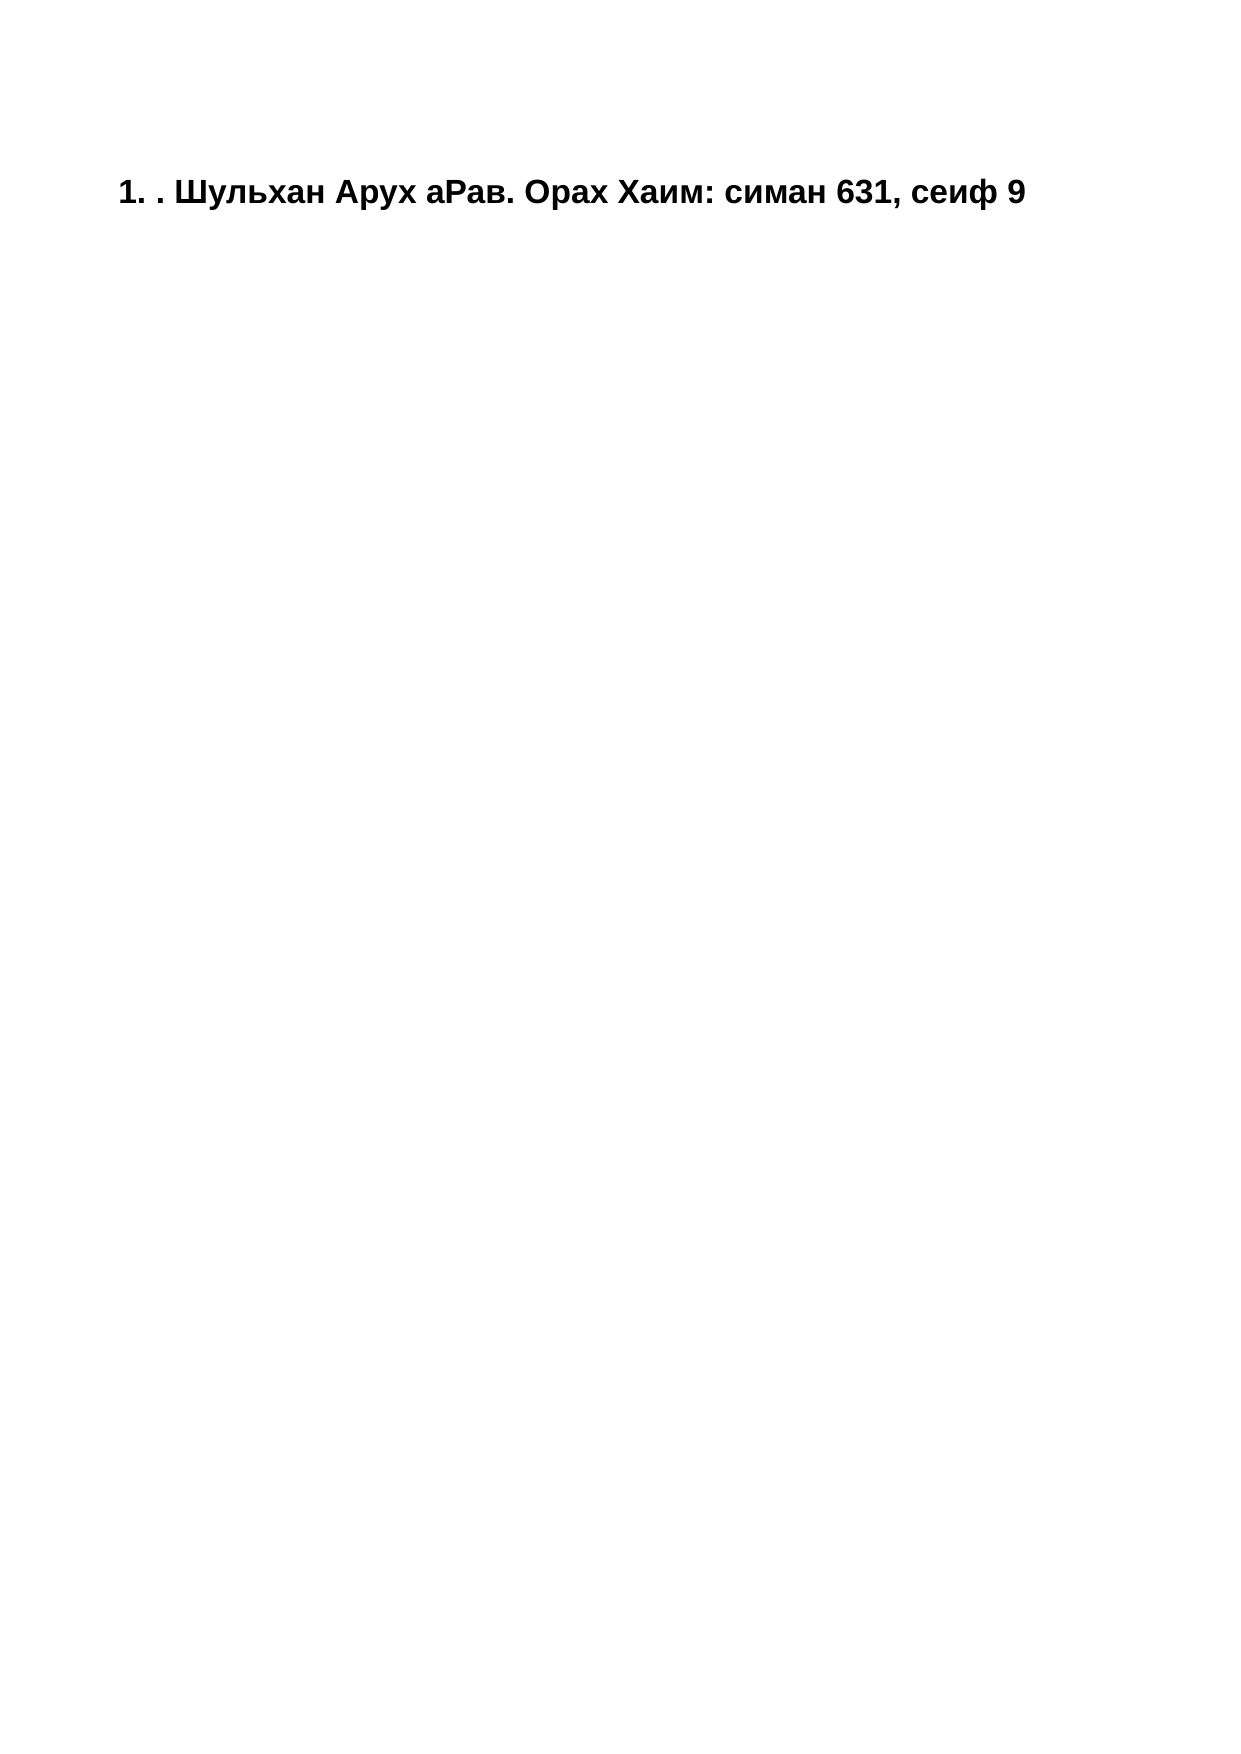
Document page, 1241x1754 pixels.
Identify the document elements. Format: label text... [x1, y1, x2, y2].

subtitle . Шульхан Арух аРав. Орах Хаим: симан 631, сеиф 9 [118, 147, 1122, 176]
